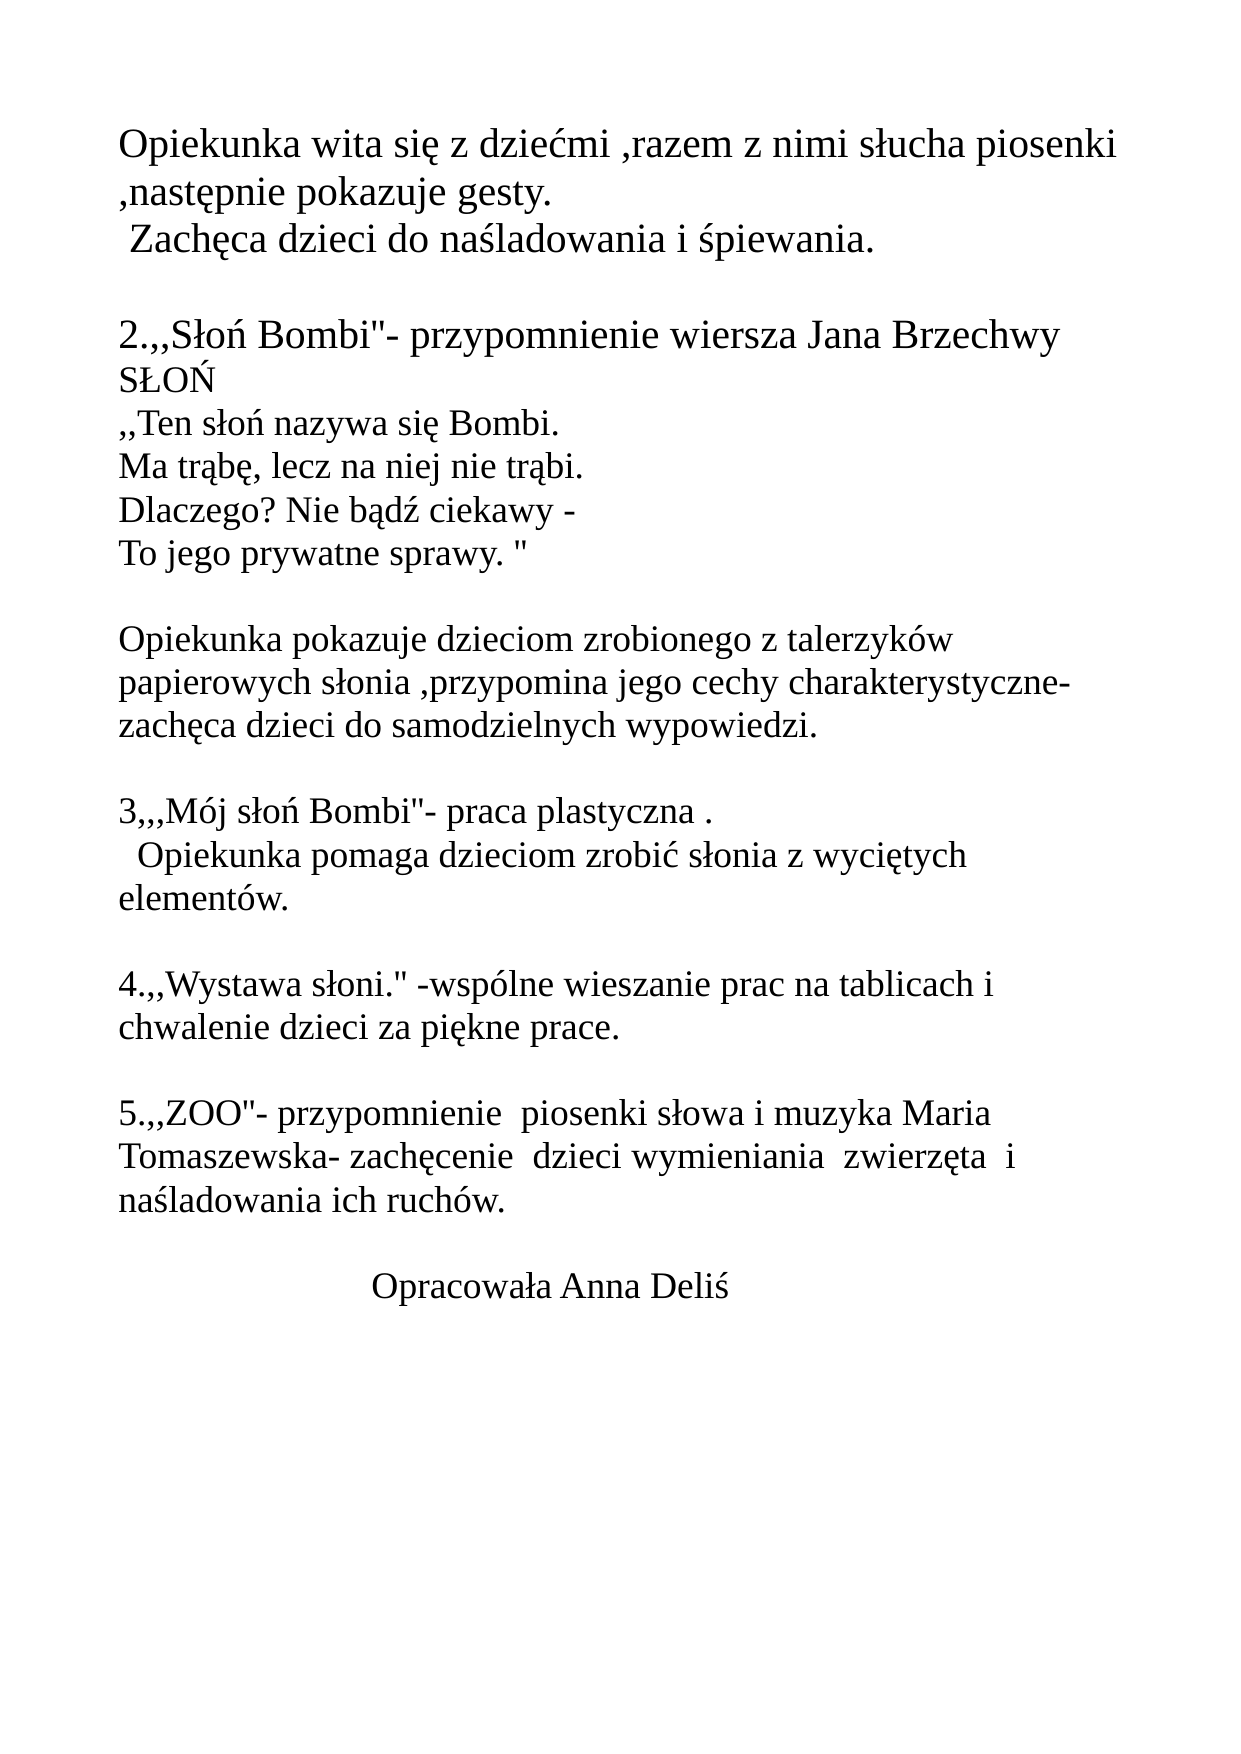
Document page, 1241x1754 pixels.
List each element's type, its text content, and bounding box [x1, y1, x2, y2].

text 2.,,Słoń Bombi''- przypomnienie wiersza Jana Brzechwy [118, 310, 1122, 358]
text Opiekunka pokazuje dzieciom zrobionego z talerzyków papierowych słonia ,przypomina jego cechy charakterystyczne- zachęca dzieci do samodzielnych wypowiedzi. [118, 616, 1122, 746]
text Opracowała Anna Deliś [118, 1263, 1122, 1306]
text Zachęca dzieci do naśladowania i śpiewania. [118, 214, 1122, 262]
text 5.,,ZOO''- przypomnienie piosenki słowa i muzyka Maria Tomaszewska- zachęcenie dzieci wymieniania zwierzęta i naśladowania ich ruchów. [118, 1091, 1122, 1220]
text SŁOŃ ,,Ten słoń nazywa się Bombi. Ma trąbę, lecz na niej nie trąbi. Dlaczego? Nie bądź ciekawy - To jego prywatne sprawy. '' [118, 358, 1122, 573]
text Opiekunka pomaga dzieciom zrobić słonia z wyciętych elementów. [118, 832, 1122, 918]
text Opiekunka wita się z dziećmi ,razem z nimi słucha piosenki ,następnie pokazuje gesty. [118, 118, 1122, 214]
text 3,,,Mój słoń Bombi''- praca plastyczna . [118, 789, 1122, 832]
text 4.,,Wystawa słoni.'' -wspólne wieszanie prac na tablicach i chwalenie dzieci za piękne prace. [118, 961, 1122, 1048]
